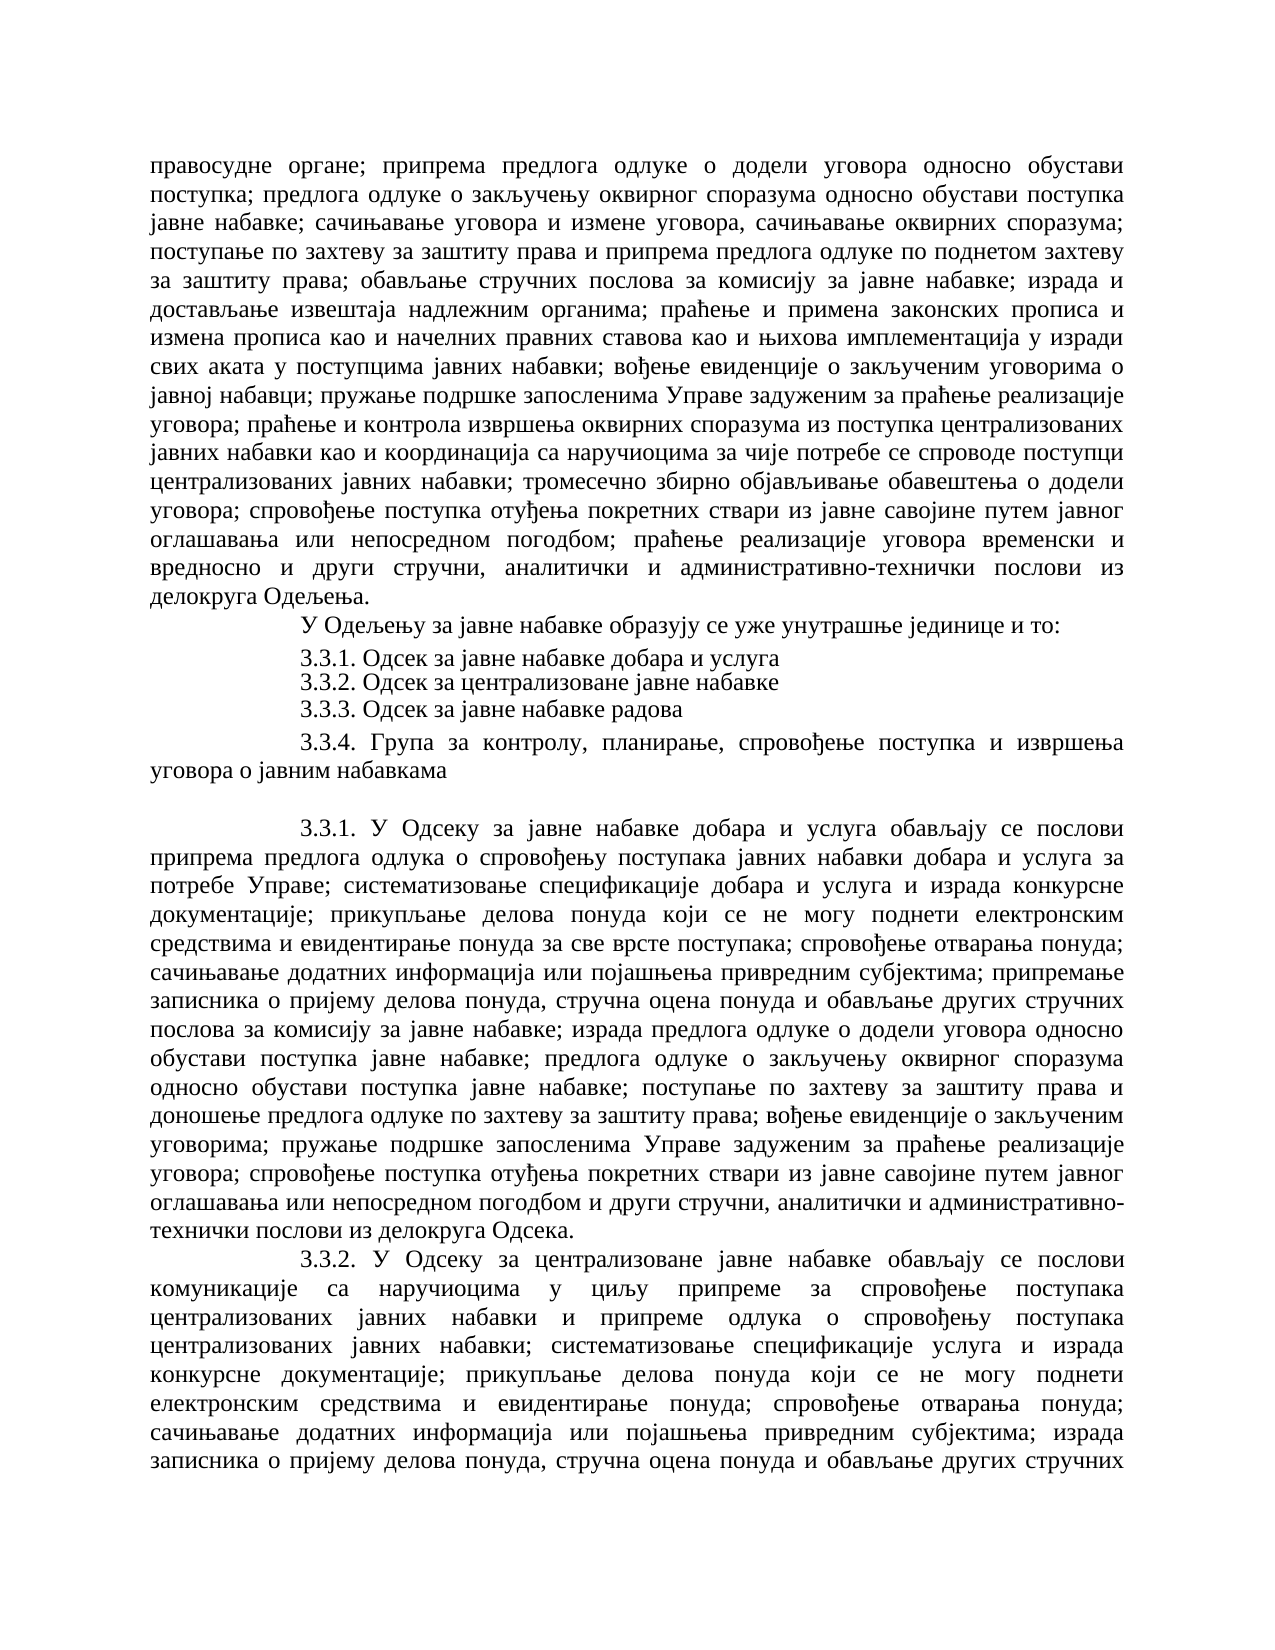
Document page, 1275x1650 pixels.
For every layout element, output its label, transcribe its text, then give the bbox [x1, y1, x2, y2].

text правосудне органе; припрема предлога одлуке о додели уговора односно обустави поступка; предлога одлуке о закључењу оквирног споразума односно обустави поступка јавне набавке; сачињавање уговора и измене уговора, сачињавање оквирних споразума; поступање по захтеву за заштиту права и припрема предлога одлуке по поднетом захтеву за заштиту права; обављање стручних послова за комисију за јавне набавке; израда и достављање извештаја надлежним органима; праћење и примена законских прописа и измена прописа као и начелних правних ставова као и њихова имплементација у изради свих аката у поступцима јавних набавки; вођење евиденције о закљученим уговорима о јавној набавци; пружање подршке запосленима Управе задуженим за праћење реализације уговора; праћење и контрола извршења оквирних споразума из поступка централизованих јавних набавки као и координација са наручиоцима за чије потребе се спроводе поступци централизованих јавних набавки; тромесечно збирно објављивање обавештења о додели уговора; спровођење поступка отуђења покретних ствари из јавне савојине путем јавног оглашавања или непосредном погодбом; праћење реализације уговора временски и вредносно и други стручни, аналитички и административно-технички послови из делокруга Одељења. [150, 150, 1125, 610]
text 3.3.2. У Одсеку за централизоване јавне набавке обављају се послови комуникације са наручиоцима у циљу припреме за спровођење поступака централизованих јавних набавки и припреме одлука о спровођењу поступака централизованих јавних набавки; систематизовање спецификације услуга и израда конкурсне документације; прикупљање делова понуда који се не могу поднети електронским средствима и евидентирање понуда; спровођење отварања понуда; сачињавање додатних информација или појашњења привредним субјектима; израда записника о пријему делова понуда, стручна оцена понуда и обављање других стручних [150, 1244, 1125, 1474]
text 3.3.1. Одсек за јавне набавке добара и услуга [150, 643, 1125, 672]
text 3.3.1. У Одсеку за јавне набавке добара и услуга обављају се послови припрема предлога одлука о спровођењу поступака јавних набавки добара и услуга за потребе Управе; систематизовање спецификације добара и услуга и израда конкурсне документације; прикупљање делова понуда који се не могу поднети електронским средствима и евидентирање понуда за све врсте поступака; спровођење отварања понуда; сачињавање додатних информација или појашњења привредним субјектима; припремање записника о пријему делова понуда, стручна оцена понуда и обављање других стручних послова за комисију за јавне набавке; израда предлога одлуке о додели уговора односно обустави поступка јавне набавке; предлога одлуке о закључењу оквирног споразума односно обустави поступка јавне набавке; поступање по захтеву за заштиту права и доношење предлога одлуке по захтеву за заштиту права; вођење евиденције о закљученим уговорима; пружање подршке запосленима Управе задуженим за праћење реализације уговора; спровођење поступка отуђења покретних ствари из јавне савојине путем јавног оглашавања или непосредном погодбом и други стручни, аналитички и административно-технички послови из делокруга Одсека. [150, 813, 1125, 1244]
text У Одељењу за јавне набавке образују се уже унутрашње јединице и то: [150, 610, 1125, 639]
text 3.3.2. Одсек за централизоване јавне набавке [150, 672, 1125, 695]
text 3.3.3. Одсек за јавне набавке радова [150, 699, 1125, 722]
text 3.3.4. Група за контролу, планирање, спровођење поступка и извршења уговора о јавним набавкама [150, 727, 1125, 784]
